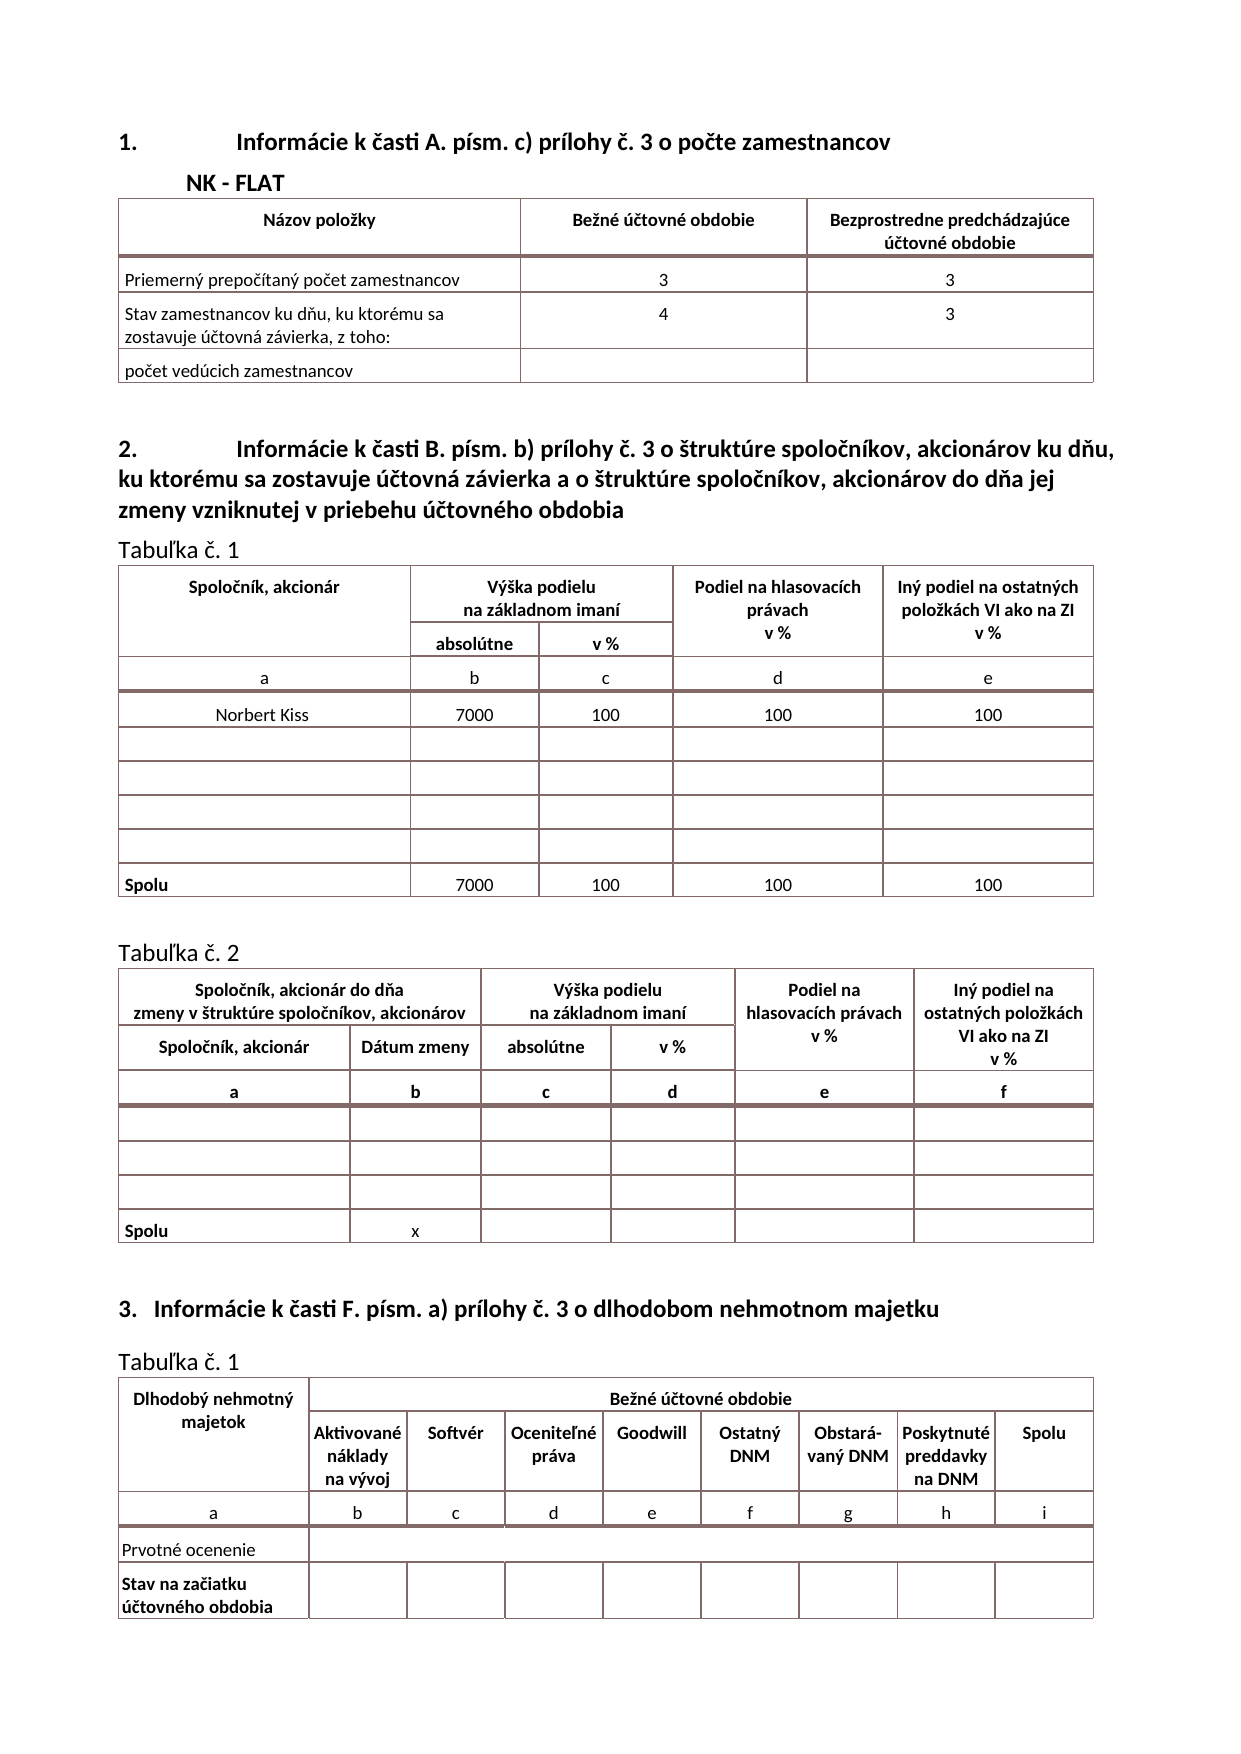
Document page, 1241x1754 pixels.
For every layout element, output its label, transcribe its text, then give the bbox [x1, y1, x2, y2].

table_cell [674, 762, 882, 794]
table_cell [884, 728, 1093, 760]
table_cell [799, 1528, 897, 1561]
table_cell Spoločník, akcionár [119, 1026, 349, 1069]
table_cell [119, 1176, 349, 1208]
table_cell [604, 1563, 700, 1618]
table_cell [351, 1108, 480, 1140]
table_cell a [119, 1071, 349, 1103]
table_cell [408, 1563, 504, 1618]
table_cell [736, 1176, 913, 1208]
table_cell [482, 1142, 610, 1174]
table_cell 100 [674, 864, 882, 896]
table_cell [897, 1528, 995, 1561]
table_cell Spolu [119, 864, 410, 896]
table_cell [884, 830, 1093, 862]
table_cell [119, 796, 410, 828]
table_cell [506, 1563, 602, 1618]
text Tabuľka č. 1 [118, 1346, 1122, 1377]
table_cell [411, 762, 538, 794]
table_cell [119, 728, 410, 760]
table_cell d [506, 1492, 602, 1524]
table_cell [482, 1210, 610, 1242]
table_cell f [702, 1492, 798, 1524]
table_cell [898, 1563, 994, 1618]
table_cell e [884, 657, 1093, 689]
table_header Názov položky [119, 199, 520, 254]
table_cell [701, 1528, 799, 1561]
table_cell 100 [884, 864, 1093, 896]
table_cell [674, 728, 882, 760]
table_cell 7000 [411, 693, 538, 726]
table_cell [310, 1563, 406, 1618]
table_cell x [351, 1210, 480, 1242]
table_cell Dátum zmeny [351, 1026, 480, 1069]
table_header Podiel na hlasovacích právach v % [736, 969, 913, 1070]
table_cell [808, 349, 1093, 382]
table_cell [915, 1210, 1093, 1242]
table_cell b [351, 1071, 480, 1103]
table_header Iný podiel na ostatných položkách VI ako na ZI v % [884, 566, 1093, 656]
table_cell absolútne [411, 623, 538, 655]
table_cell [612, 1142, 734, 1174]
table_cell 4 [521, 293, 806, 348]
table_cell a [119, 1492, 308, 1524]
text 1. Informácie k časti A. písm. c) prílohy č. 3 o počte zamestnancov [118, 126, 1122, 157]
table_header Výška podielu na základnom imaní [411, 566, 672, 621]
table_cell [884, 796, 1093, 828]
table_cell [406, 1528, 504, 1561]
table_cell b [411, 657, 538, 689]
table_cell [612, 1210, 734, 1242]
table_cell f [915, 1071, 1093, 1103]
table_cell [736, 1210, 913, 1242]
table_cell 7000 [411, 864, 538, 896]
table_cell [612, 1176, 734, 1208]
table_cell Poskytnuté preddavky na DNM [898, 1412, 994, 1490]
table_cell [351, 1142, 480, 1174]
table_header Spoločník, akcionár do dňa zmeny v štruktúre spoločníkov, akcionárov [119, 969, 480, 1024]
table_cell [995, 1528, 1093, 1561]
table_cell Aktivované náklady na vývoj [310, 1412, 406, 1490]
table_cell [996, 1563, 1093, 1618]
table_header Podiel na hlasovacích právach v % [674, 566, 882, 656]
table_cell 100 [540, 693, 672, 726]
table_cell i [996, 1492, 1093, 1524]
table_cell 100 [884, 693, 1093, 726]
table_cell b [310, 1492, 406, 1524]
table_cell c [408, 1492, 504, 1524]
table_cell [915, 1108, 1093, 1140]
table_cell počet vedúcich zamestnancov [119, 349, 520, 382]
table_cell [505, 1528, 603, 1561]
table_cell [521, 349, 806, 382]
table_cell c [540, 657, 672, 689]
table_cell c [482, 1071, 610, 1103]
table_cell d [674, 657, 882, 689]
table_cell g [800, 1492, 897, 1524]
table_cell [411, 728, 538, 760]
table_cell [411, 830, 538, 862]
table_cell [540, 830, 672, 862]
table_cell 100 [674, 693, 882, 726]
table_cell [540, 796, 672, 828]
table_cell Norbert Kiss [119, 693, 410, 726]
table_cell Goodwill [604, 1412, 700, 1490]
table_cell [884, 762, 1093, 794]
table_cell d [612, 1071, 734, 1103]
table_cell Priemerný prepočítaný počet zamestnancov [119, 258, 520, 291]
table_header Výška podielu na základnom imaní [482, 969, 734, 1024]
table_header Iný podiel na ostatných položkách VI ako na ZI v % [915, 969, 1093, 1070]
table_cell [702, 1563, 798, 1618]
table_header Bežné účtovné obdobie [310, 1378, 1093, 1410]
table_cell v % [540, 623, 672, 655]
table_cell [482, 1108, 610, 1140]
table_cell [736, 1108, 913, 1140]
table_cell [674, 830, 882, 862]
table_cell [119, 762, 410, 794]
table_cell v % [612, 1026, 734, 1069]
table_cell Oceniteľné práva [506, 1412, 602, 1490]
table_cell 100 [540, 864, 672, 896]
table_cell [540, 762, 672, 794]
table_cell [351, 1176, 480, 1208]
table_cell Stav na začiatku účtovného obdobia [119, 1563, 308, 1618]
table_cell 3 [808, 293, 1093, 348]
text Tabuľka č. 2 [118, 907, 1122, 968]
table_cell [482, 1176, 610, 1208]
table_cell e [736, 1071, 913, 1103]
table_cell [612, 1108, 734, 1140]
table_cell [915, 1142, 1093, 1174]
table_cell [603, 1528, 701, 1561]
table_cell [119, 1142, 349, 1174]
table_cell 3 [808, 258, 1093, 291]
table_cell [915, 1176, 1093, 1208]
table_cell [119, 1108, 349, 1140]
table_cell Obstará- vaný DNM [800, 1412, 897, 1490]
table_cell Spolu [119, 1210, 349, 1242]
table_cell [674, 796, 882, 828]
table_cell h [898, 1492, 994, 1524]
table_cell [411, 796, 538, 828]
table_cell Prvotné ocenenie [119, 1528, 308, 1561]
table_cell e [604, 1492, 700, 1524]
table_cell Spolu [996, 1412, 1093, 1490]
table_cell absolútne [482, 1026, 610, 1069]
table_header Bezprostredne predchádzajúce účtovné obdobie [808, 199, 1093, 254]
table_cell [310, 1528, 406, 1561]
table_cell 3 [521, 258, 806, 291]
table_cell a [119, 657, 410, 689]
table_cell Softvér [408, 1412, 504, 1490]
text 2. Informácie k časti B. písm. b) prílohy č. 3 o štruktúre spoločníkov, akcionárov ku dňu, ku ktorému sa zostavuje účtovná závierka a o štruktúre spoločníkov, akcionárov do dňa jej zmeny vzniknutej v priebehu účtovného obdobia [118, 433, 1122, 524]
table_header Spoločník, akcionár [119, 566, 410, 656]
table_cell [800, 1563, 897, 1618]
table_cell [119, 830, 410, 862]
table_cell [736, 1142, 913, 1174]
table_cell Stav zamestnancov ku dňu, ku ktorému sa zostavuje účtovná závierka, z toho: [119, 293, 520, 348]
table_cell Ostatný DNM [702, 1412, 798, 1490]
text NK - FLAT [118, 167, 1122, 197]
text Tabuľka č. 1 [118, 534, 1122, 565]
text 3. Informácie k časti F. písm. a) prílohy č. 3 o dlhodobom nehmotnom majetku [118, 1293, 1122, 1324]
table_cell [540, 728, 672, 760]
table_header Dlhodobý nehmotný majetok [119, 1378, 308, 1491]
table_header Bežné účtovné obdobie [521, 199, 806, 254]
